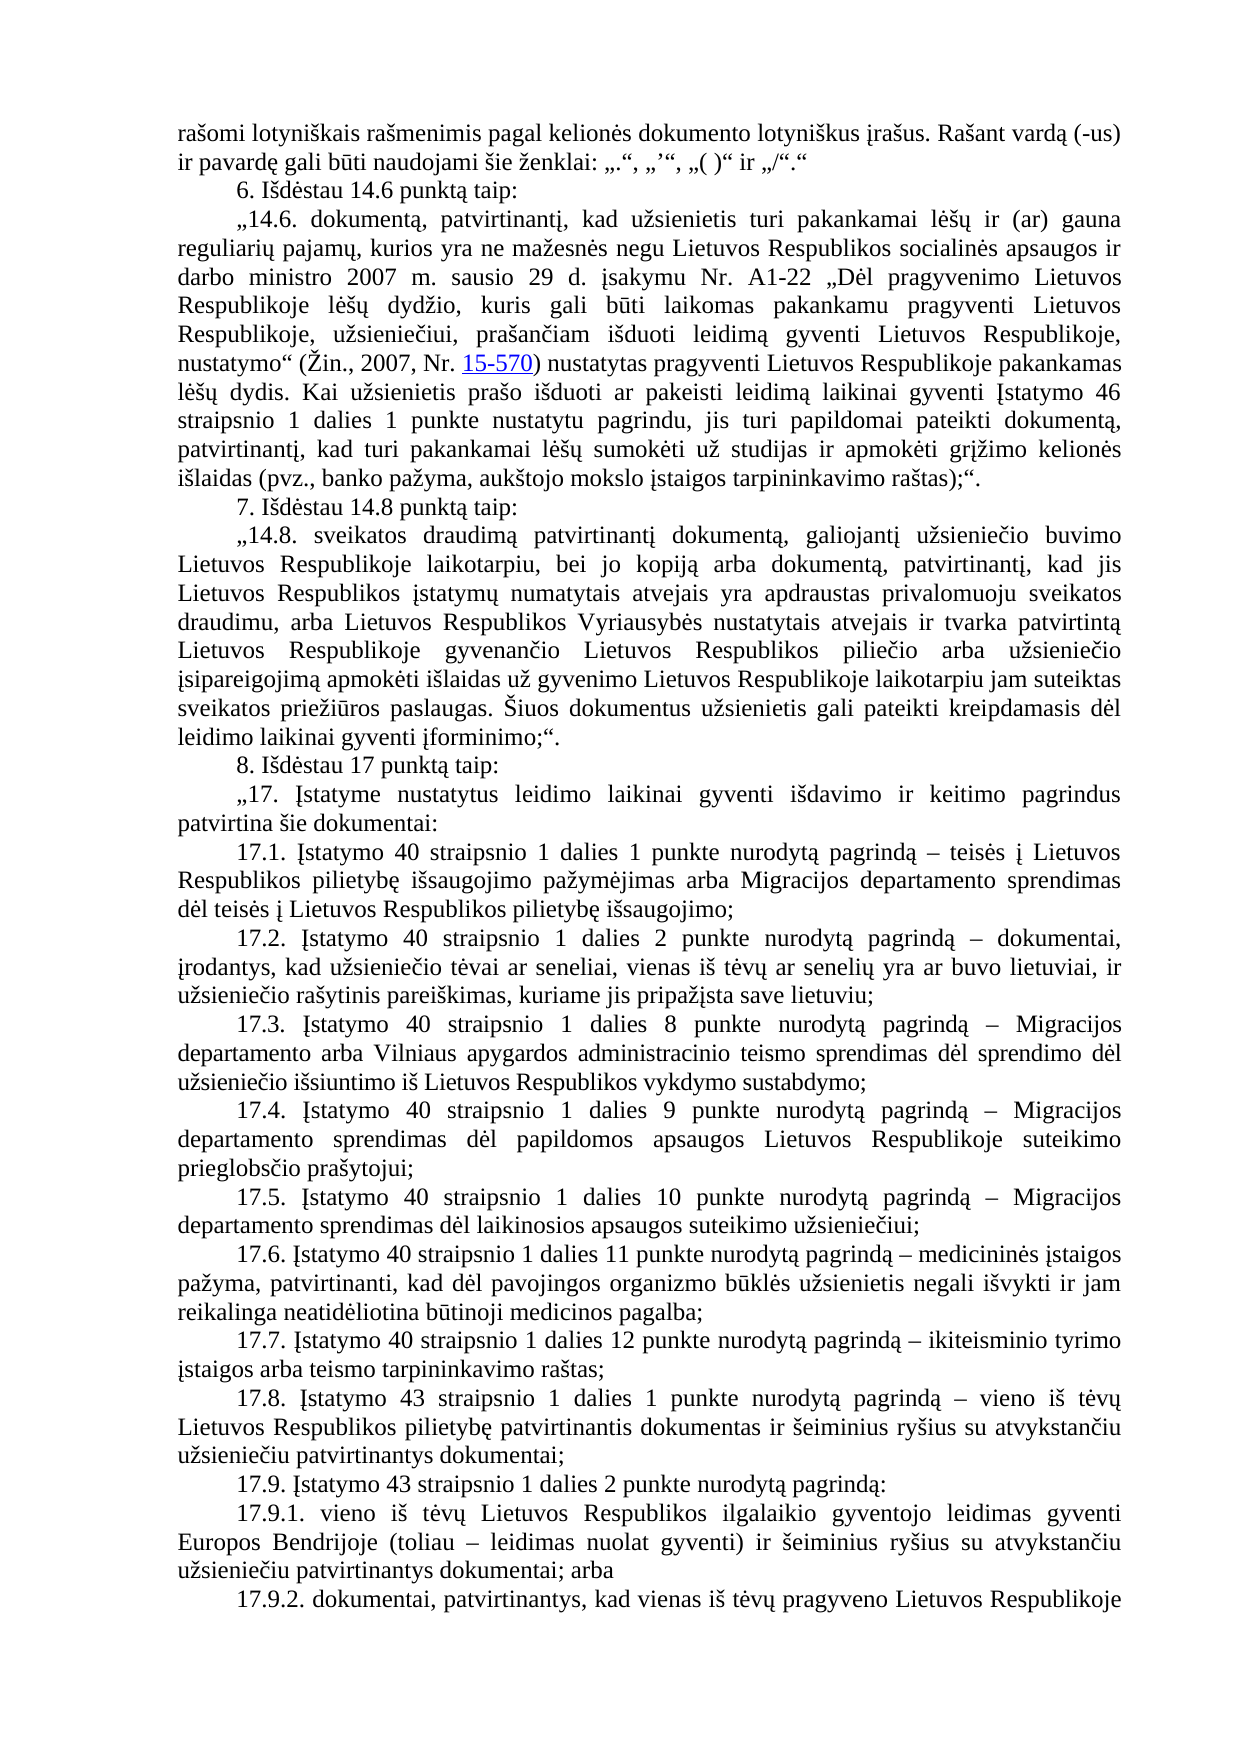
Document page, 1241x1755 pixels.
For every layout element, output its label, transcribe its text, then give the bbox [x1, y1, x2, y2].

text 17.9.1. vieno iš tėvų Lietuvos Respublikos ilgalaikio gyventojo leidimas gyventi Europos Bendrijoje (toliau – leidimas nuolat gyventi) ir šeiminius ryšius su atvykstančiu užsieniečiu patvirtinantys dokumentai; arba [177, 1498, 1122, 1584]
text 7. Išdėstau 14.8 punktą taip: [177, 492, 1122, 521]
text „14.8. sveikatos draudimą patvirtinantį dokumentą, galiojantį užsieniečio buvimo Lietuvos Respublikoje laikotarpiu, bei jo kopiją arba dokumentą, patvirtinantį, kad jis Lietuvos Respublikos įstatymų numatytais atvejais yra apdraustas privalomuoju sveikatos draudimu, arba Lietuvos Respublikos Vyriausybės nustatytais atvejais ir tvarka patvirtintą Lietuvos Respublikoje gyvenančio Lietuvos Respublikos piliečio arba užsieniečio įsipareigojimą apmokėti išlaidas už gyvenimo Lietuvos Respublikoje laikotarpiu jam suteiktas sveikatos priežiūros paslaugas. Šiuos dokumentus užsienietis gali pateikti kreipdamasis dėl leidimo laikinai gyventi įforminimo;“. [177, 521, 1122, 751]
text 8. Išdėstau 17 punktą taip: [177, 751, 1122, 779]
text 17.4. Įstatymo 40 straipsnio 1 dalies 9 punkte nurodytą pagrindą – Migracijos departamento sprendimas dėl papildomos apsaugos Lietuvos Respublikoje suteikimo prieglobsčio prašytojui; [177, 1096, 1122, 1182]
text 17.5. Įstatymo 40 straipsnio 1 dalies 10 punkte nurodytą pagrindą – Migracijos departamento sprendimas dėl laikinosios apsaugos suteikimo užsieniečiui; [177, 1182, 1122, 1239]
text „17. Įstatyme nustatytus leidimo laikinai gyventi išdavimo ir keitimo pagrindus patvirtina šie dokumentai: [177, 779, 1122, 837]
text rašomi lotyniškais rašmenimis pagal kelionės dokumento lotyniškus įrašus. Rašant vardą (-us) ir pavardę gali būti naudojami šie ženklai: „.“, „’“, „( )“ ir „/“.“ [177, 118, 1122, 176]
text 17.2. Įstatymo 40 straipsnio 1 dalies 2 punkte nurodytą pagrindą – dokumentai, įrodantys, kad užsieniečio tėvai ar seneliai, vienas iš tėvų ar senelių yra ar buvo lietuviai, ir užsieniečio rašytinis pareiškimas, kuriame jis pripažįsta save lietuviu; [177, 923, 1122, 1009]
text 17.8. Įstatymo 43 straipsnio 1 dalies 1 punkte nurodytą pagrindą – vieno iš tėvų Lietuvos Respublikos pilietybę patvirtinantis dokumentas ir šeiminius ryšius su atvykstančiu užsieniečiu patvirtinantys dokumentai; [177, 1383, 1122, 1469]
text 6. Išdėstau 14.6 punktą taip: [177, 176, 1122, 204]
text 17.9.2. dokumentai, patvirtinantys, kad vienas iš tėvų pragyveno Lietuvos Respublikoje [177, 1584, 1122, 1613]
text „14.6. dokumentą, patvirtinantį, kad užsienietis turi pakankamai lėšų ir (ar) gauna reguliarių pajamų, kurios yra ne mažesnės negu Lietuvos Respublikos socialinės apsaugos ir darbo ministro 2007 m. sausio 29 d. įsakymu Nr. A1-22 „Dėl pragyvenimo Lietuvos Respublikoje lėšų dydžio, kuris gali būti laikomas pakankamu pragyventi Lietuvos Respublikoje, užsieniečiui, prašančiam išduoti leidimą gyventi Lietuvos Respublikoje, nustatymo“ (Žin., 2007, Nr. 15-570) nustatytas pragyventi Lietuvos Respublikoje pakankamas lėšų dydis. Kai užsienietis prašo išduoti ar pakeisti leidimą laikinai gyventi Įstatymo 46 straipsnio 1 dalies 1 punkte nustatytu pagrindu, jis turi papildomai pateikti dokumentą, patvirtinantį, kad turi pakankamai lėšų sumokėti už studijas ir apmokėti grįžimo kelionės išlaidas (pvz., banko pažyma, aukštojo mokslo įstaigos tarpininkavimo raštas);“. [177, 204, 1122, 492]
text 17.9. Įstatymo 43 straipsnio 1 dalies 2 punkte nurodytą pagrindą: [177, 1469, 1122, 1498]
text 17.1. Įstatymo 40 straipsnio 1 dalies 1 punkte nurodytą pagrindą – teisės į Lietuvos Respublikos pilietybę išsaugojimo pažymėjimas arba Migracijos departamento sprendimas dėl teisės į Lietuvos Respublikos pilietybę išsaugojimo; [177, 837, 1122, 923]
text 17.7. Įstatymo 40 straipsnio 1 dalies 12 punkte nurodytą pagrindą – ikiteisminio tyrimo įstaigos arba teismo tarpininkavimo raštas; [177, 1326, 1122, 1383]
text 17.3. Įstatymo 40 straipsnio 1 dalies 8 punkte nurodytą pagrindą – Migracijos departamento arba Vilniaus apygardos administracinio teismo sprendimas dėl sprendimo dėl užsieniečio išsiuntimo iš Lietuvos Respublikos vykdymo sustabdymo; [177, 1009, 1122, 1096]
text 17.6. Įstatymo 40 straipsnio 1 dalies 11 punkte nurodytą pagrindą – medicininės įstaigos pažyma, patvirtinanti, kad dėl pavojingos organizmo būklės užsienietis negali išvykti ir jam reikalinga neatidėliotina būtinoji medicinos pagalba; [177, 1239, 1122, 1326]
